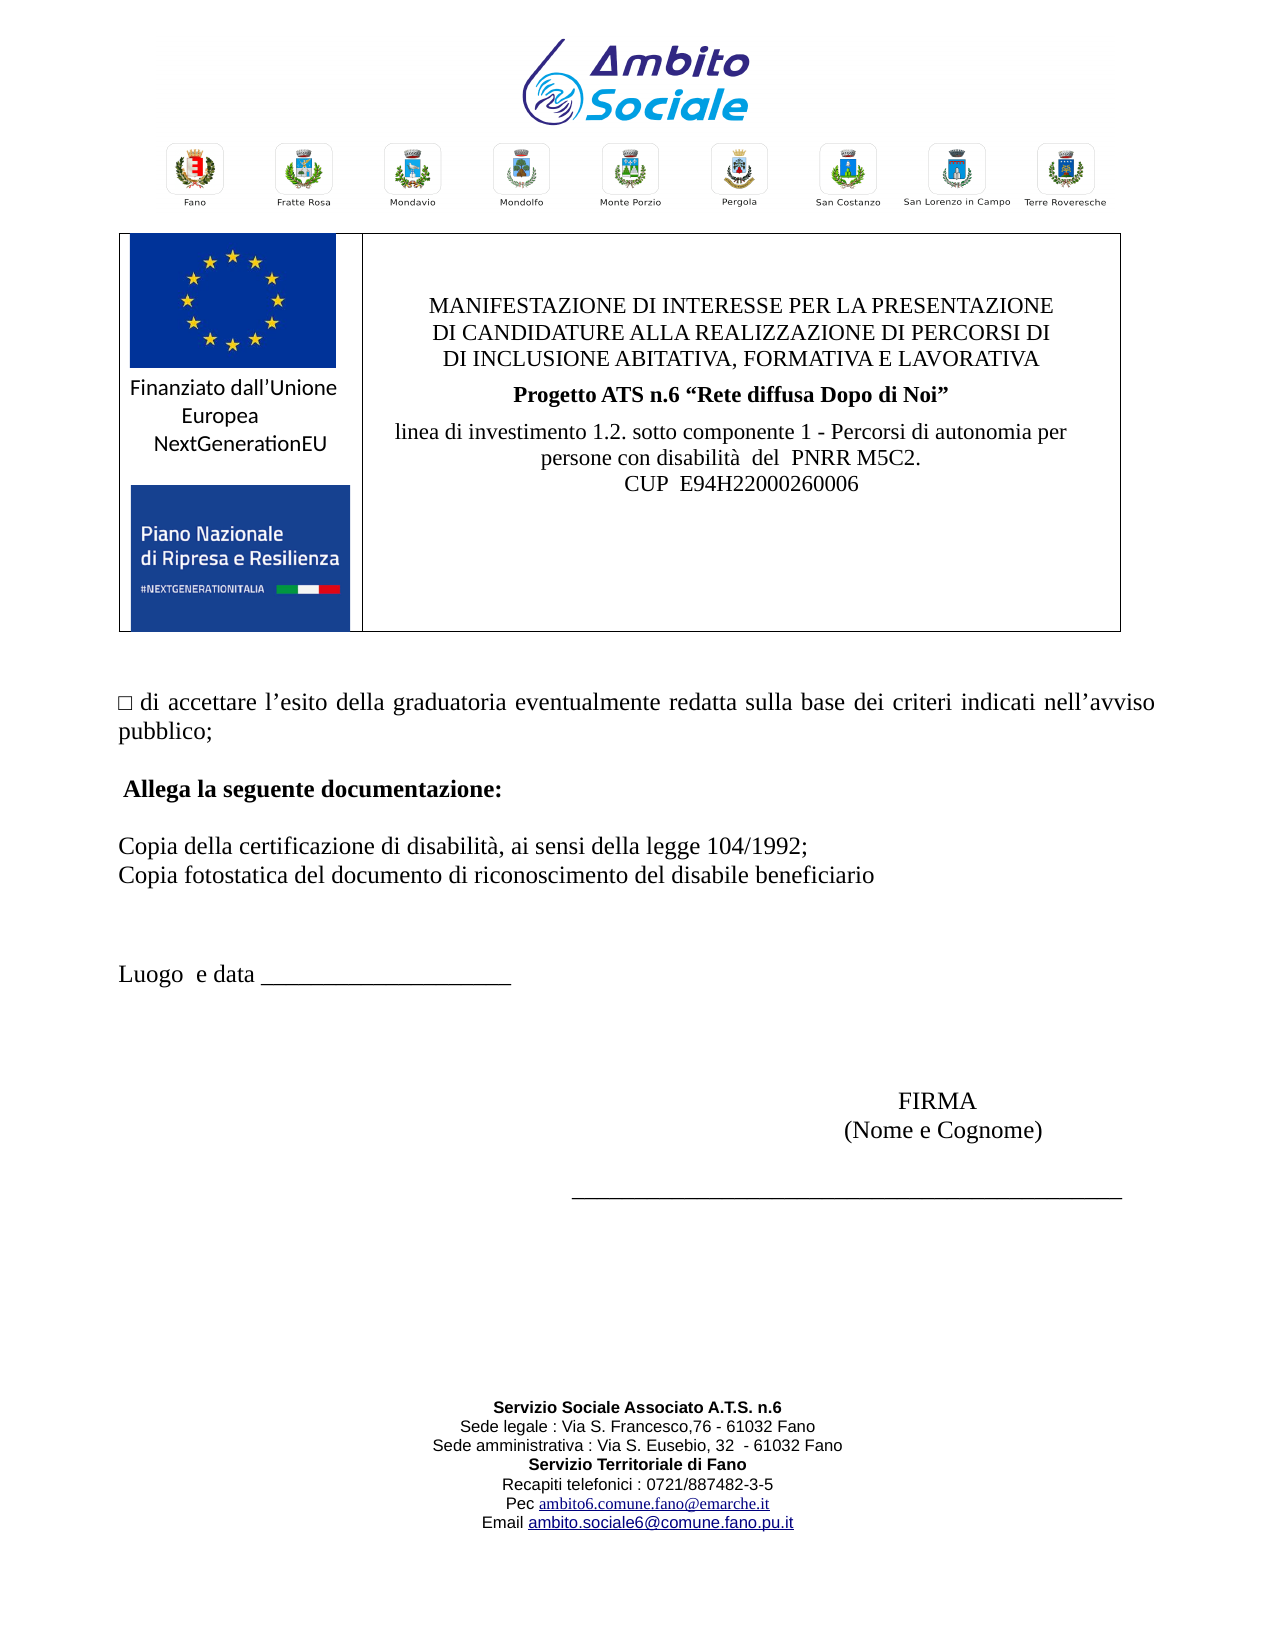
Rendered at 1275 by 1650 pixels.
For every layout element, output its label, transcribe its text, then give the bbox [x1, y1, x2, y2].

list □ di accettare l’esito della graduatoria eventualmente redatta sulla base dei criteri indicati nell’avviso pubblico; [118, 687, 1157, 745]
list Luogo e data ____________________ [118, 959, 1157, 988]
text FIRMA [118, 1086, 1157, 1115]
list Copia fotostatica del documento di riconoscimento del disabile beneficiario [118, 860, 1157, 889]
text ____________________________________________ [118, 1173, 1157, 1201]
list Copia della certificazione di disabilità, ai sensi della legge 104/1992; [118, 831, 1157, 860]
picture [156, 32, 1116, 213]
list Informativa ex art. 13 del Regolamento UE 2016/679, sottoscritta per presa visione. [118, 889, 1157, 917]
list Allega la seguente documentazione: [118, 774, 1157, 802]
text (Nome e Cognome) [118, 1115, 1157, 1144]
